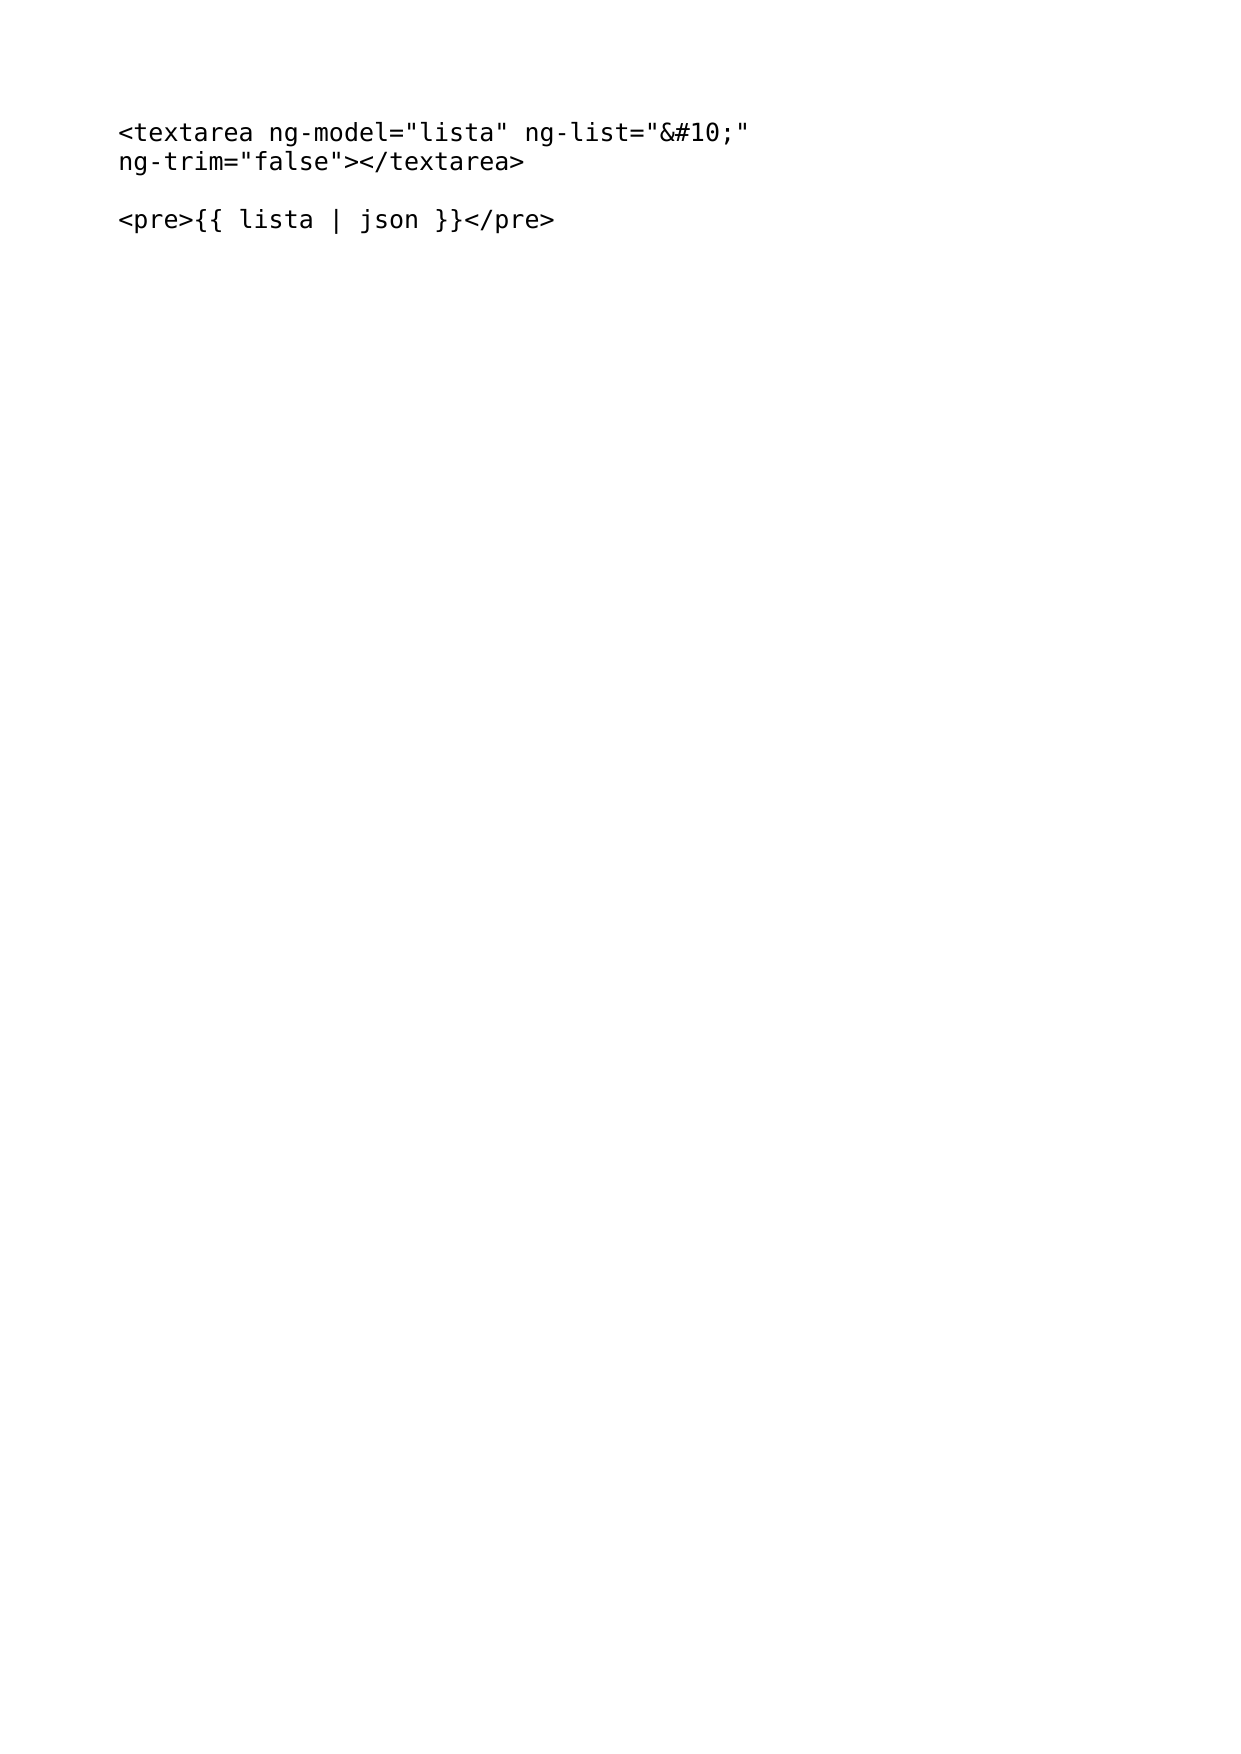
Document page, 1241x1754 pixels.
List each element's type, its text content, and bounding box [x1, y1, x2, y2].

text <textarea ng-model="lista" ng-list="&#10;" ng-trim="false"></textarea> <pre>{{ lista | json }}</pre> [118, 118, 1122, 264]
